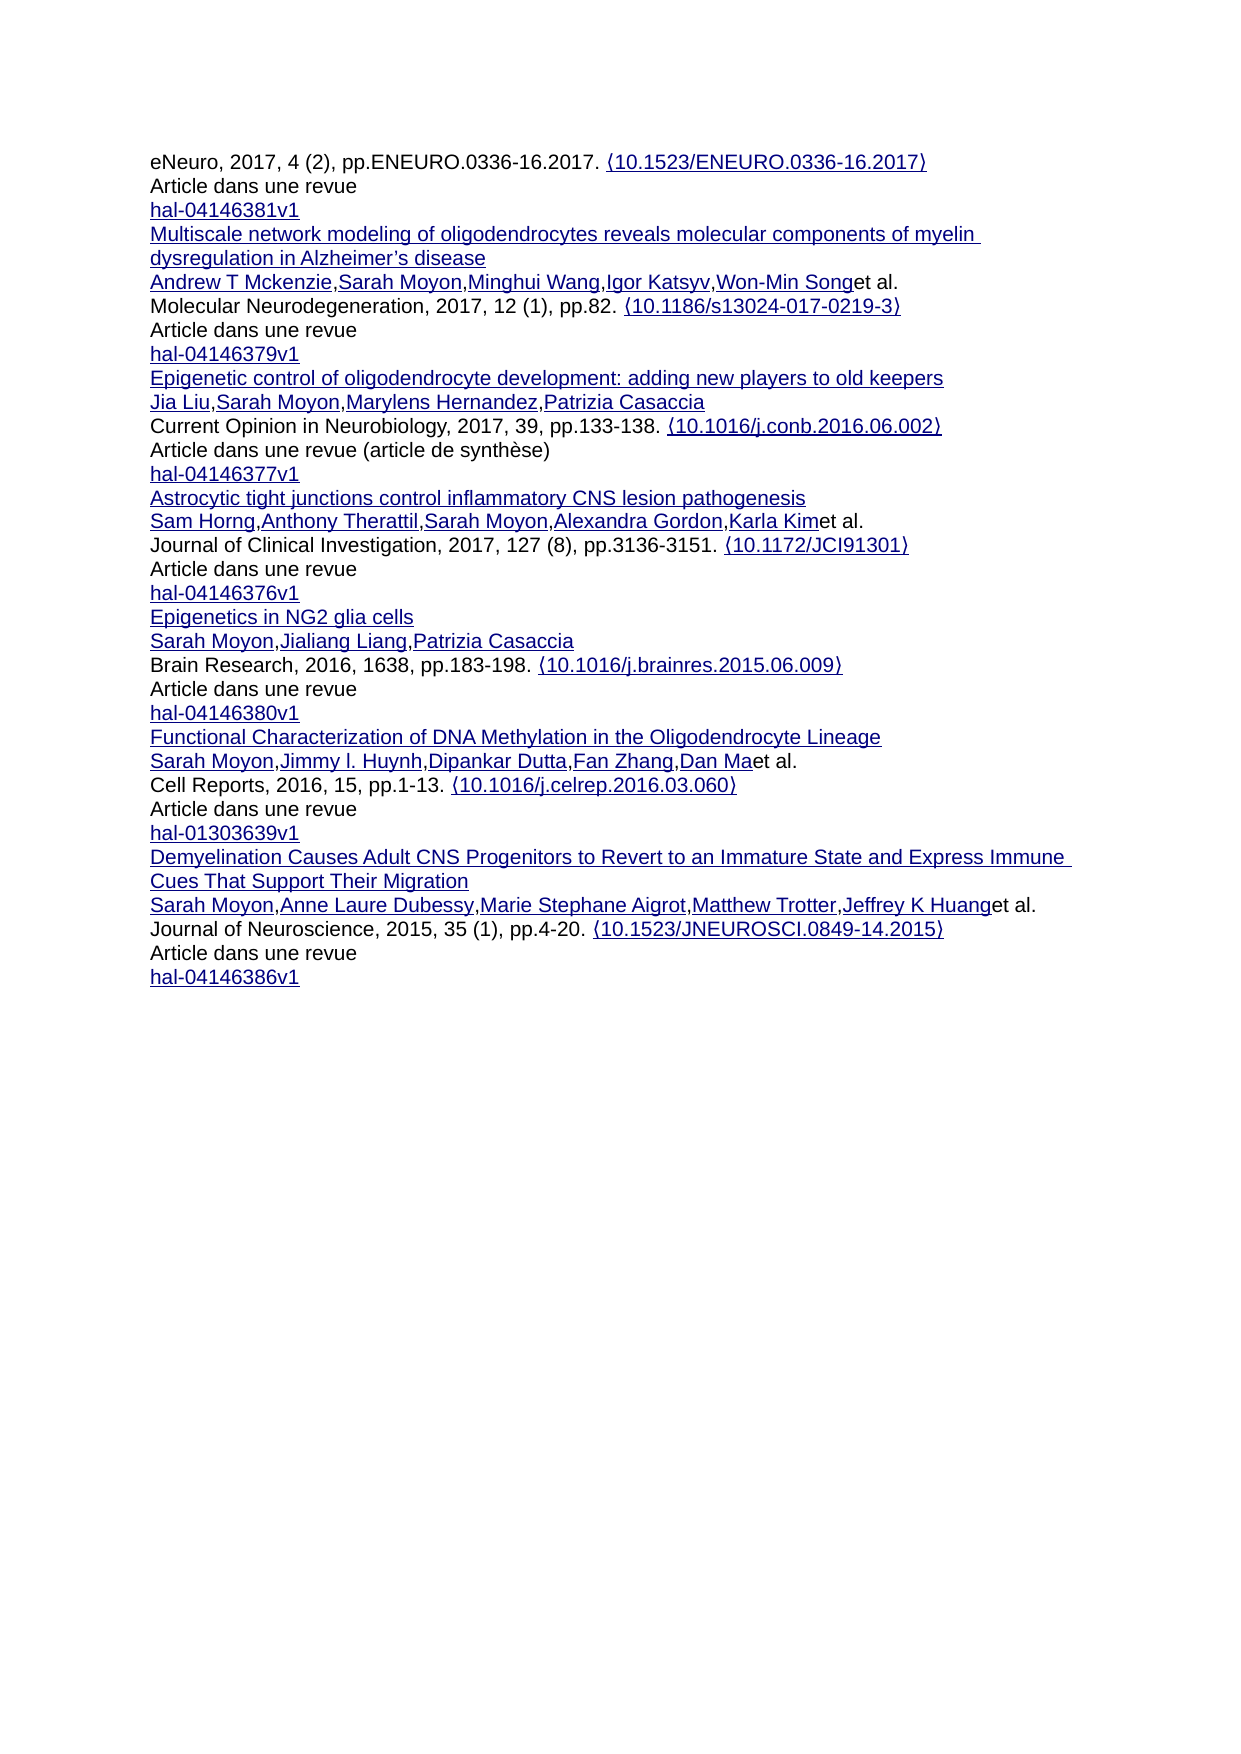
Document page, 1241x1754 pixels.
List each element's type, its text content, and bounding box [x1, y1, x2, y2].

table_cell Demyelination Causes Adult CNS Progenitors to Revert to an Immature State and Express Immune Cues That Support Their Migration Sarah Moyon,Anne Laure Dubessy,Marie Stephane Aigrot,Matthew Trotter,Jeffrey K Huanget al. Journal of Neuroscience, 2015, 35 (1), pp.4-20. ⟨10.1523/JNEUROSCI.0849-14.2015⟩ Article dans une revue hal-04146386v1 [150, 845, 1090, 988]
table_cell Epigenetics in NG2 glia cells Sarah Moyon,Jialiang Liang,Patrizia Casaccia Brain Research, 2016, 1638, pp.183-198. ⟨10.1016/j.brainres.2015.06.009⟩ Article dans une revue hal-04146380v1 [150, 605, 1090, 725]
table_cell Epigenetic control of oligodendrocyte development: adding new players to old keepers Jia Liu,Sarah Moyon,Marylens Hernandez,Patrizia Casaccia Current Opinion in Neurobiology, 2017, 39, pp.133-138. ⟨10.1016/j.conb.2016.06.002⟩ Article dans une revue (article de synthèse) hal-04146377v1 [150, 366, 1090, 485]
table_cell Astrocytic tight junctions control inflammatory CNS lesion pathogenesis Sam Horng,Anthony Therattil,Sarah Moyon,Alexandra Gordon,Karla Kimet al. Journal of Clinical Investigation, 2017, 127 (8), pp.3136-3151. ⟨10.1172/JCI91301⟩ Article dans une revue hal-04146376v1 [150, 485, 1090, 605]
table_cell eNeuro, 2017, 4 (2), pp.ENEURO.0336-16.2017. ⟨10.1523/ENEURO.0336-16.2017⟩ Article dans une revue hal-04146381v1 [150, 150, 1090, 222]
table_cell Functional Characterization of DNA Methylation in the Oligodendrocyte Lineage Sarah Moyon,Jimmy l. Huynh,Dipankar Dutta,Fan Zhang,Dan Maet al. Cell Reports, 2016, 15, pp.1-13. ⟨10.1016/j.celrep.2016.03.060⟩ Article dans une revue hal-01303639v1 [150, 725, 1090, 845]
table_cell Multiscale network modeling of oligodendrocytes reveals molecular components of myelin dysregulation in Alzheimer’s disease Andrew T Mckenzie,Sarah Moyon,Minghui Wang,Igor Katsyv,Won-Min Songet al. Molecular Neurodegeneration, 2017, 12 (1), pp.82. ⟨10.1186/s13024-017-0219-3⟩ Article dans une revue hal-04146379v1 [150, 222, 1090, 366]
